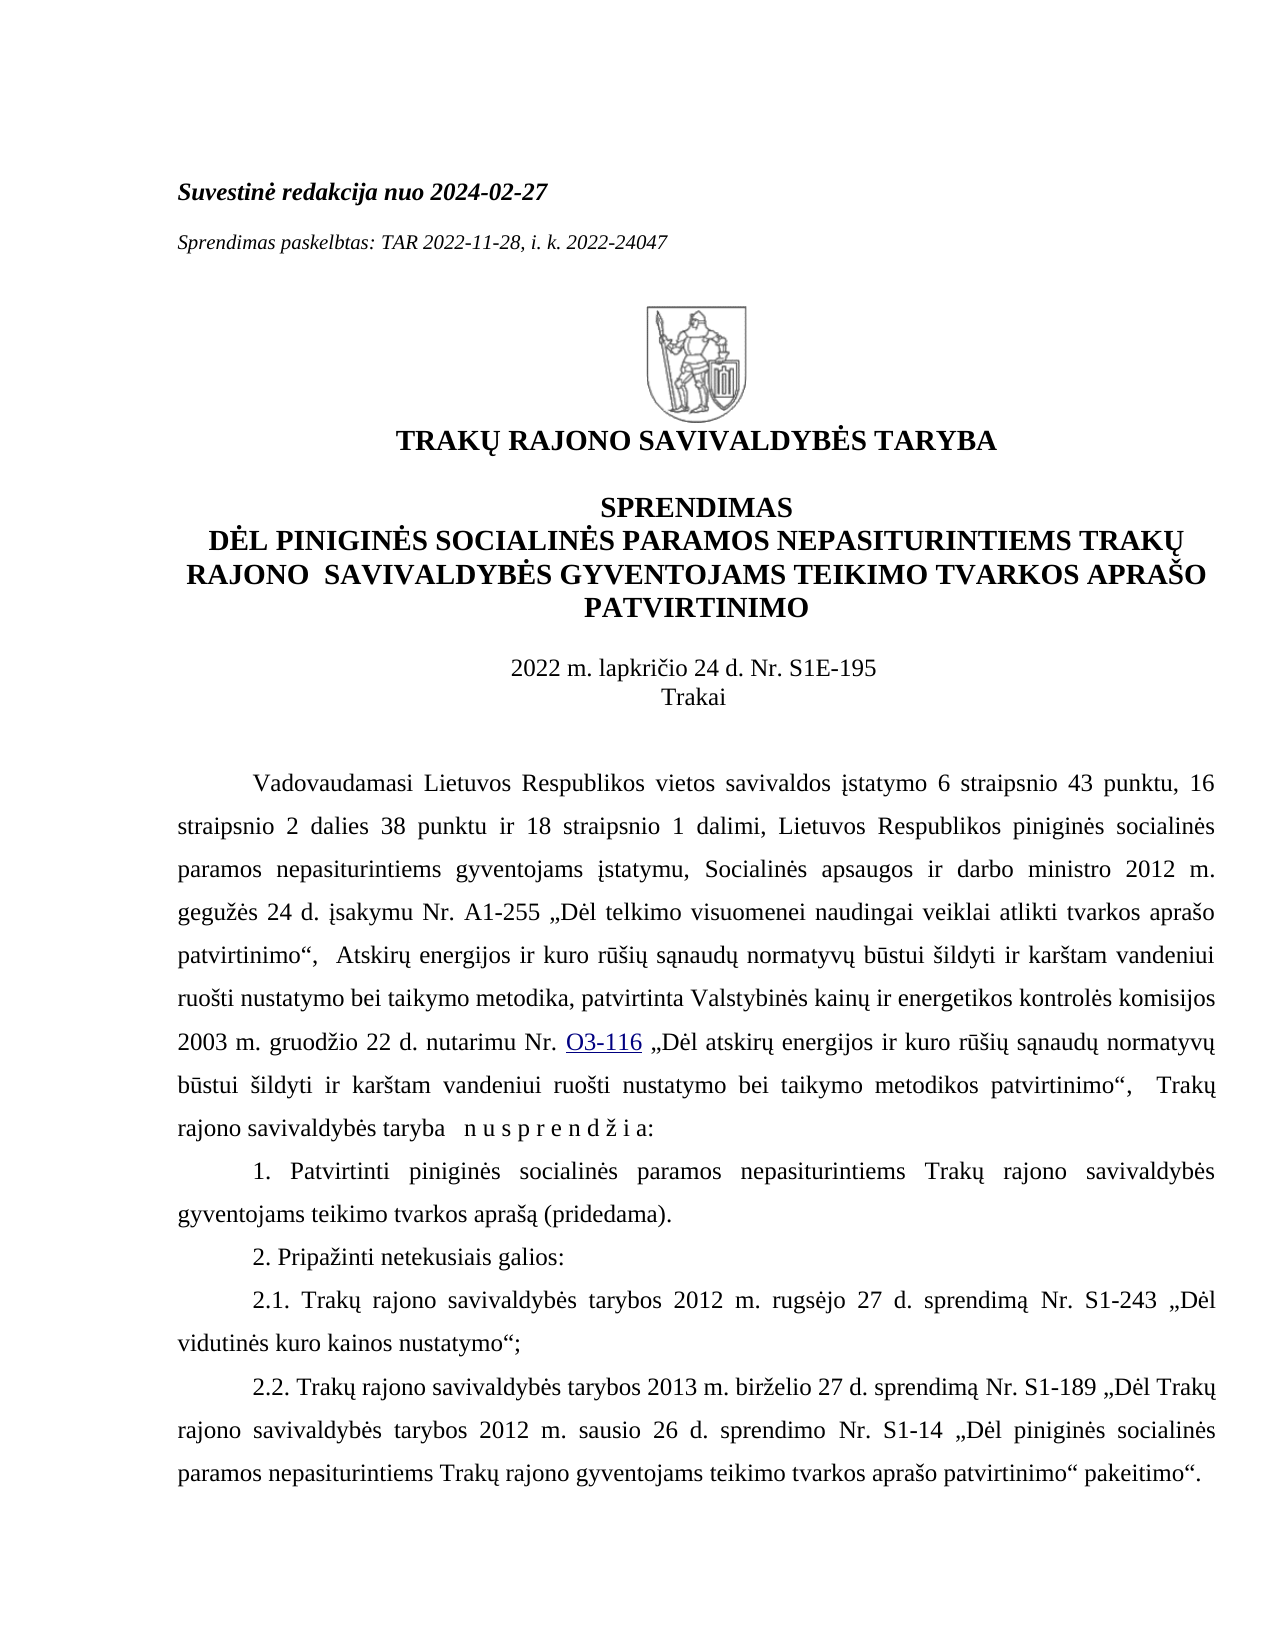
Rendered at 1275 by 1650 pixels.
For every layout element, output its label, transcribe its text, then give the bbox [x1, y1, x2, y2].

text Vadovaudamasi Lietuvos Respublikos vietos savivaldos įstatymo 6 straipsnio 43 punktu, 16 straipsnio 2 dalies 38 punktu ir 18 straipsnio 1 dalimi, Lietuvos Respublikos piniginės socialinės paramos nepasiturintiems gyventojams įstatymu, Socialinės apsaugos ir darbo ministro 2012 m. gegužės 24 d. įsakymu Nr. A1-255 „Dėl telkimo visuomenei naudingai veiklai atlikti tvarkos aprašo patvirtinimo“, Atskirų energijos ir kuro rūšių sąnaudų normatyvų būstui šildyti ir karštam vandeniui ruošti nustatymo bei taikymo metodika, patvirtinta Valstybinės kainų ir energetikos kontrolės komisijos 2003 m. gruodžio 22 d. nutarimu Nr. O3-116 „Dėl atskirų energijos ir kuro rūšių sąnaudų normatyvų būstui šildyti ir karštam vandeniui ruošti nustatymo bei taikymo metodikos patvirtinimo“, Trakų rajono savivaldybės taryba n u s p r e n d ž i a: [177, 768, 1216, 1142]
text 2.2. Trakų rajono savivaldybės tarybos 2013 m. birželio 27 d. sprendimą Nr. S1-189 „Dėl Trakų rajono savivaldybės tarybos 2012 m. sausio 26 d. sprendimo Nr. S1-14 „Dėl piniginės socialinės paramos nepasiturintiems Trakų rajono gyventojams teikimo tvarkos aprašo patvirtinimo“ pakeitimo“. [177, 1372, 1216, 1487]
text Sprendimas paskelbtas: TAR 2022-11-28, i. k. 2022-24047 [177, 230, 1216, 254]
text Trakai [177, 682, 1216, 710]
text 2.1. Trakų rajono savivaldybės tarybos 2012 m. rugsėjo 27 d. sprendimą Nr. S1-243 „Dėl vidutinės kuro kainos nustatymo“; [177, 1285, 1216, 1357]
text 2022 m. lapkričio 24 d. Nr. S1E-195 [177, 653, 1216, 682]
text 2. Pripažinti netekusiais galios: [177, 1242, 1216, 1271]
text TRAKŲ RAJONO SAVIVALDYBĖS TARYBA [177, 423, 1216, 456]
text SPRENDIMAS [177, 490, 1216, 523]
text DĖL PINIGINĖS SOCIALINĖS PARAMOS NEPASITURINTIEMS TRAKŲ RAJONO SAVIVALDYBĖS GYVENTOJAMS TEIKIMO TVARKOS APRAŠO PATVIRTINIMO [177, 523, 1216, 624]
text 1. Patvirtinti piniginės socialinės paramos nepasiturintiems Trakų rajono savivaldybės gyventojams teikimo tvarkos aprašą (pridedama). [177, 1156, 1216, 1228]
text Suvestinė redakcija nuo 2024-02-27 [177, 177, 1216, 206]
